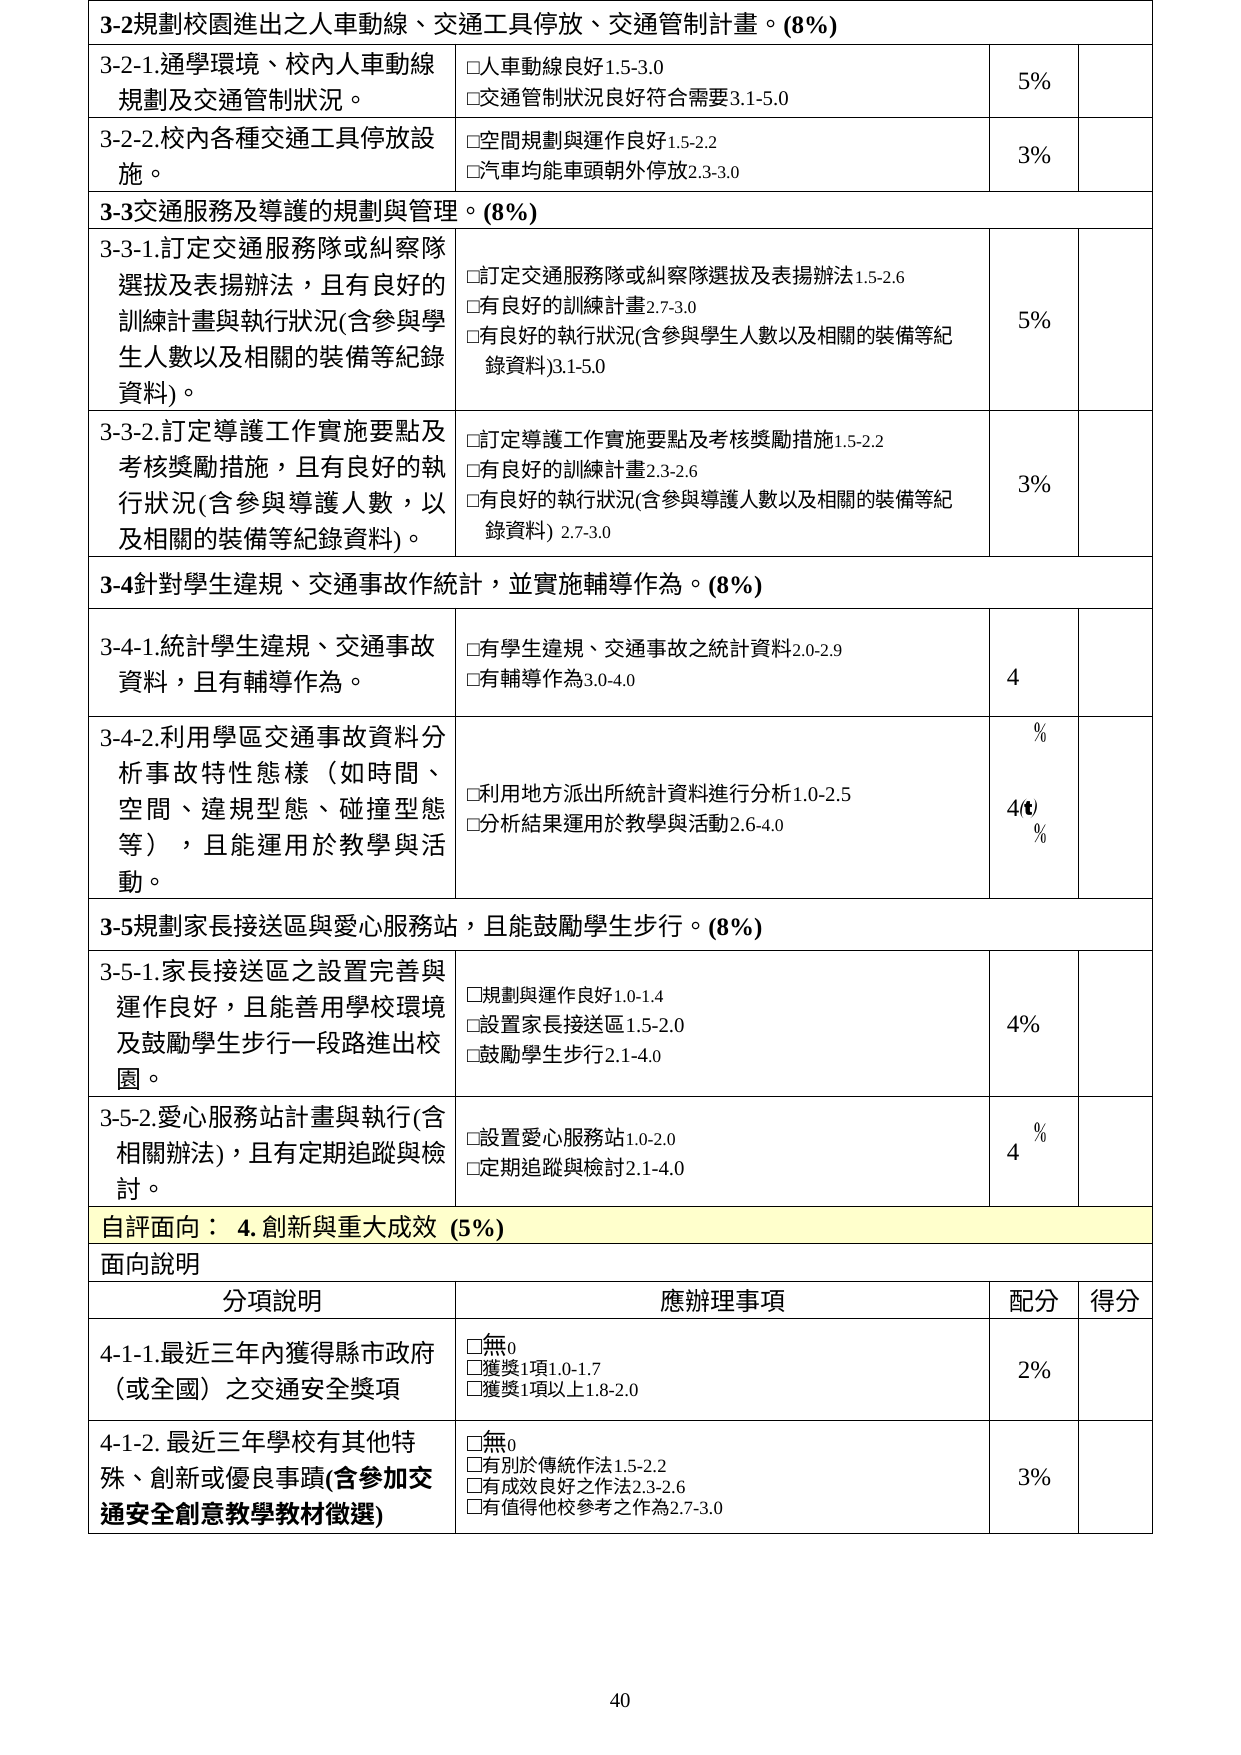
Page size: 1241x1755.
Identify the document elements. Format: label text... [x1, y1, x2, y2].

table_cell 3-4-1.統計學生違規、交通事故 資料，且有輔導作為。 [89, 609, 455, 716]
table_cell 自評面向： 4. 創新與重大成效 (5%) [89, 1207, 1152, 1243]
table_cell 4 [990, 717, 1078, 898]
table_cell 3-5-1.家長接送區之設置完善與運作良好，且能善用學校環境及鼓勵學生步行一段路進出校 園。 [89, 951, 455, 1096]
table_cell [1079, 229, 1152, 410]
table_cell 3-5-2.愛心服務站計畫與執行(含相關辦法)，且有定期追蹤與檢討。 [89, 1097, 455, 1206]
table_cell 3-4針對學生違規、交通事故作統計，並實施輔導作為。(8%) [89, 557, 1152, 608]
table_cell 3% [990, 411, 1078, 556]
table_cell 4 [990, 1097, 1078, 1206]
table_cell 5% [990, 45, 1078, 117]
table_cell □規劃與運作良好1.0-1.4 □設置家長接送區1.5-2.0 □鼓勵學生步行2.1-4.0 [456, 951, 989, 1096]
table_cell □有學生違規、交通事故之統計資料2.0-2.9 □有輔導作為3.0-4.0 [456, 609, 989, 716]
table_cell [1079, 1421, 1152, 1533]
table_cell 3% [990, 118, 1078, 191]
table_cell □設置愛心服務站1.0-2.0 □定期追蹤與檢討2.1-4.0 [456, 1097, 989, 1206]
table_cell [1079, 45, 1152, 117]
table_cell 4% [990, 951, 1078, 1096]
table_cell 3-2-2.校內各種交通工具停放設施。 [89, 118, 455, 191]
table_cell 3-3-1.訂定交通服務隊或糾察隊選拔及表揚辦法，且有良好的訓練計畫與執行狀況(含參與學生人數以及相關的裝備等紀錄資料)。 [89, 229, 455, 410]
table_cell 4-1-2. 最近三年學校有其他特殊、創新或優良事蹟(含參加交通安全創意教學教材徵選) [89, 1421, 455, 1533]
table_cell [1079, 717, 1152, 898]
table_cell □利用地方派出所統計資料進行分析1.0-2.5 □分析結果運用於教學與活動2.6-4.0 [456, 717, 989, 898]
table_cell 得分 [1079, 1282, 1152, 1318]
table_cell □訂定交通服務隊或糾察隊選拔及表揚辦法1.5-2.6 □有良好的訓練計畫2.7-3.0 □有良好的執行狀況(含參與學生人數以及相關的裝備等紀 錄資料)3.1-5.0 [456, 229, 989, 410]
table_cell 3-3交通服務及導護的規劃與管理。(8%) [89, 192, 1152, 228]
table_cell 3-4-2.利用學區交通事故資料分析事故特性態樣（如時間、空間、違規型態、碰撞型態等），且能運用於教學與活動。 [89, 717, 455, 898]
table_cell 3-2-1.通學環境、校內人車動線規劃及交通管制狀況。 [89, 45, 455, 117]
table_cell 4 [990, 609, 1078, 716]
table_cell [1079, 1097, 1152, 1206]
table_cell 配分 [990, 1282, 1078, 1318]
table_cell [1079, 118, 1152, 191]
table_cell 分項說明 [89, 1282, 455, 1318]
table_cell 3% [990, 1421, 1078, 1533]
table_cell □人車動線良好1.5-3.0 □交通管制狀況良好符合需要3.1-5.0 [456, 45, 989, 117]
table_cell [1079, 951, 1152, 1096]
table_cell 4-1-1.最近三年內獲得縣市政府 （或全國）之交通安全獎項 [89, 1319, 455, 1420]
table_cell □無0 □有別於傳統作法1.5-2.2 □有成效良好之作法2.3-2.6 □有值得他校參考之作為2.7-3.0 [456, 1421, 989, 1533]
table_cell 5% [990, 229, 1078, 410]
table_cell [1079, 1319, 1152, 1420]
table_cell 3-5規劃家長接送區與愛心服務站，且能鼓勵學生步行。(8%) [89, 899, 1152, 950]
table_cell □空間規劃與運作良好1.5-2.2 □汽車均能車頭朝外停放2.3-3.0 [456, 118, 989, 191]
table_cell [1079, 609, 1152, 716]
table_cell 2% [990, 1319, 1078, 1420]
table_cell 應辦理事項 [456, 1282, 989, 1318]
table_header 3-2規劃校園進出之人車動線、交通工具停放、交通管制計畫。(8%) [89, 1, 1152, 43]
table_cell 面向說明 [89, 1244, 1152, 1281]
table_cell [1079, 411, 1152, 556]
table_cell □訂定導護工作實施要點及考核獎勵措施1.5-2.2 □有良好的訓練計畫2.3-2.6 □有良好的執行狀況(含參與導護人數以及相關的裝備等紀 錄資料) 2.7-3.0 [456, 411, 989, 556]
table_cell □無0 □獲獎1項1.0-1.7 □獲獎1項以上1.8-2.0 [456, 1319, 989, 1420]
table_cell 3-3-2.訂定導護工作實施要點及考核獎勵措施，且有良好的執行狀況(含參與導護人數，以及相關的裝備等紀錄資料)。 [89, 411, 455, 556]
